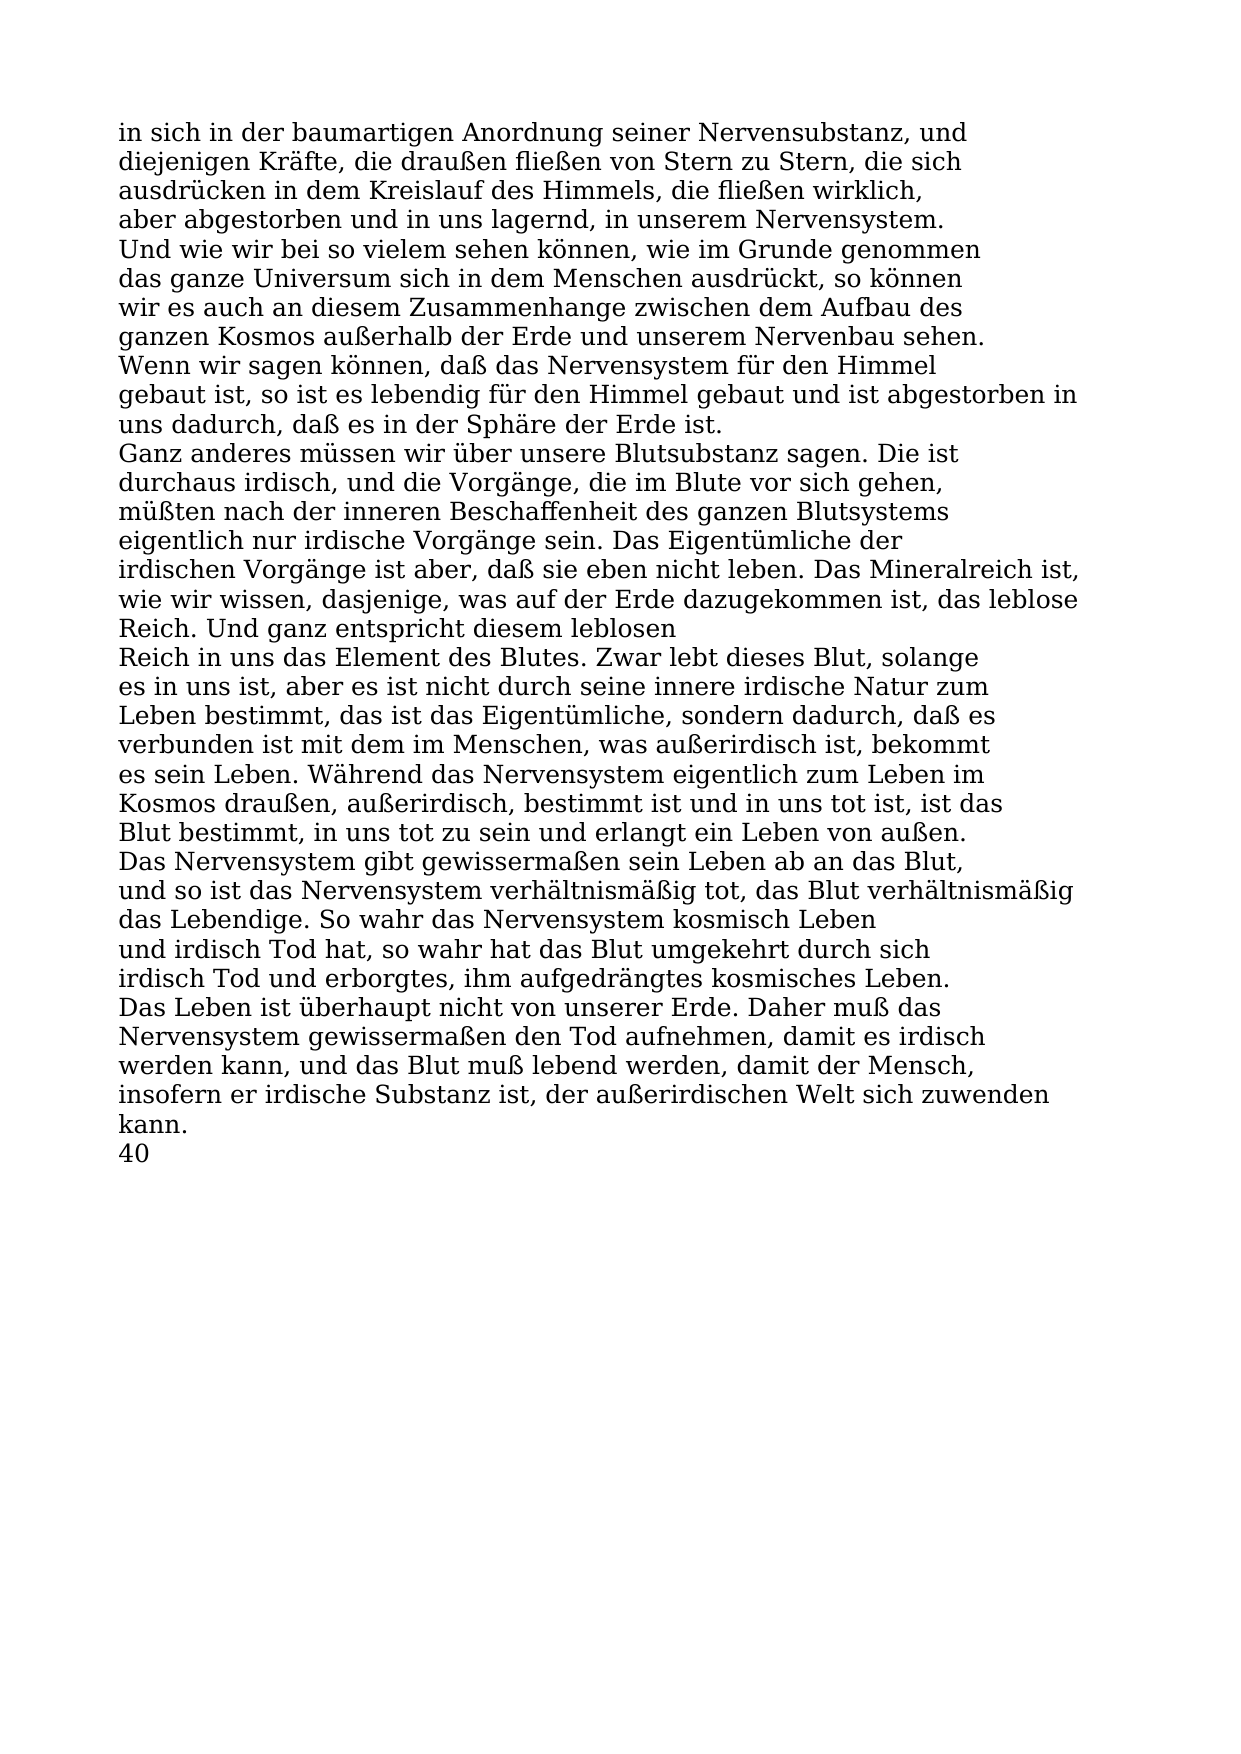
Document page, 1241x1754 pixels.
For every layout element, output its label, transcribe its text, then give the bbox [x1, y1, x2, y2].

text müßten nach der inneren Beschaffenheit des ganzen Blutsystems [118, 497, 1122, 526]
text es in uns ist, aber es ist nicht durch seine innere irdische Natur zum [118, 672, 1122, 701]
text 40 [118, 1139, 1122, 1168]
text ganzen Kosmos außerhalb der Erde und unserem Nervenbau sehen. [118, 322, 1122, 351]
text durchaus irdisch, und die Vorgänge, die im Blute vor sich gehen, [118, 468, 1122, 497]
text gebaut ist, so ist es lebendig für den Himmel gebaut und ist abgestorben in uns dadurch, daß es in der Sphäre der Erde ist. [118, 381, 1122, 439]
text wir es auch an diesem Zusammenhange zwischen dem Aufbau des [118, 293, 1122, 322]
text irdisch Tod und erborgtes, ihm aufgedrängtes kosmisches Leben. [118, 964, 1122, 993]
text irdischen Vorgänge ist aber, daß sie eben nicht leben. Das Mineralreich ist, wie wir wissen, dasjenige, was auf der Erde dazugekommen ist, das leblose Reich. Und ganz entspricht diesem leblosen [118, 556, 1122, 643]
text Kosmos draußen, außerirdisch, bestimmt ist und in uns tot ist, ist das [118, 789, 1122, 818]
text Nervensystem gewissermaßen den Tod aufnehmen, damit es irdisch [118, 1022, 1122, 1051]
text Ganz anderes müssen wir über unsere Blutsubstanz sagen. Die ist [118, 439, 1122, 468]
text ausdrücken in dem Kreislauf des Himmels, die fließen wirklich, [118, 176, 1122, 206]
text verbunden ist mit dem im Menschen, was außerirdisch ist, bekommt [118, 731, 1122, 760]
text es sein Leben. Während das Nervensystem eigentlich zum Leben im [118, 760, 1122, 789]
text Blut bestimmt, in uns tot zu sein und erlangt ein Leben von außen. [118, 818, 1122, 847]
text und so ist das Nervensystem verhältnismäßig tot, das Blut verhältnismäßig das Lebendige. So wahr das Nervensystem kosmisch Leben [118, 876, 1122, 935]
text Das Leben ist überhaupt nicht von unserer Erde. Daher muß das [118, 993, 1122, 1022]
text Reich in uns das Element des Blutes. Zwar lebt dieses Blut, solange [118, 643, 1122, 672]
text werden kann, und das Blut muß lebend werden, damit der Mensch, [118, 1051, 1122, 1081]
text in sich in der baumartigen Anordnung seiner Nervensubstanz, und [118, 118, 1122, 147]
text aber abgestorben und in uns lagernd, in unserem Nervensystem. [118, 206, 1122, 235]
text eigentlich nur irdische Vorgänge sein. Das Eigentümliche der [118, 526, 1122, 556]
text diejenigen Kräfte, die draußen fließen von Stern zu Stern, die sich [118, 147, 1122, 176]
text insofern er irdische Substanz ist, der außerirdischen Welt sich zuwenden kann. [118, 1081, 1122, 1139]
text Das Nervensystem gibt gewissermaßen sein Leben ab an das Blut, [118, 847, 1122, 876]
text Leben bestimmt, das ist das Eigentümliche, sondern dadurch, daß es [118, 701, 1122, 731]
text Wenn wir sagen können, daß das Nervensystem für den Himmel [118, 351, 1122, 381]
text das ganze Universum sich in dem Menschen ausdrückt, so können [118, 264, 1122, 293]
text und irdisch Tod hat, so wahr hat das Blut umgekehrt durch sich [118, 935, 1122, 964]
text Und wie wir bei so vielem sehen können, wie im Grunde genommen [118, 235, 1122, 264]
